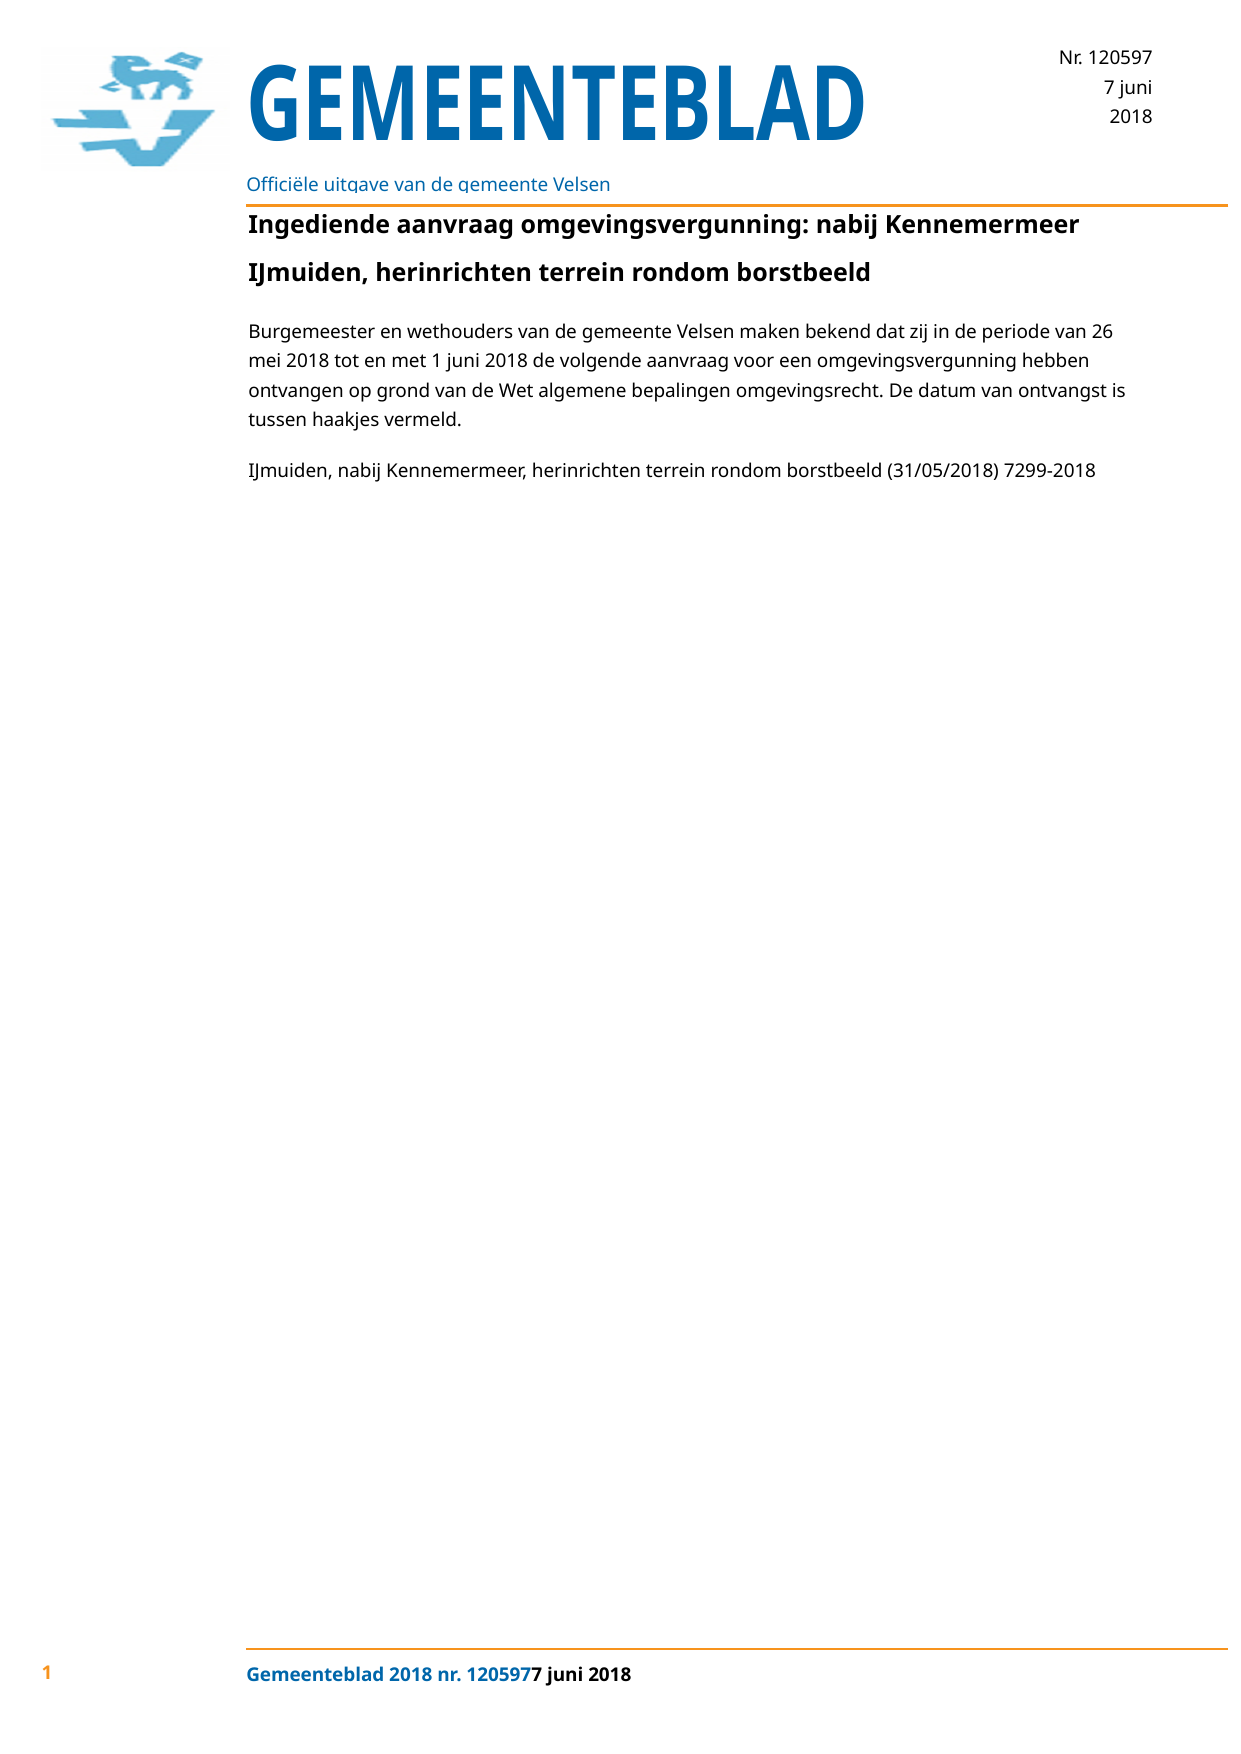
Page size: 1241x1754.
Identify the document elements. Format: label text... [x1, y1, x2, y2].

text Burgemeester en wethouders van de gemeente Velsen maken bekend dat zij in de periode van 26 mei 2018 tot en met 1 juni 2018 de volgende aanvraag voor een omgevingsvergunning hebben ontvangen op grond van de Wet algemene bepalingen omgevingsrecht. De datum van ontvangst is tussen haakjes vermeld. [248, 318, 1152, 432]
text Ingediende aanvraag omgevingsvergunning: nabij Kennemermeer IJmuiden, herinrichten terrein rondom borstbeeld [248, 207, 1152, 288]
picture [41, 47, 231, 172]
text IJmuiden, nabij Kennemermeer, herinrichten terrein rondom borstbeeld (31/05/2018) 7299-2018 [248, 457, 1152, 483]
